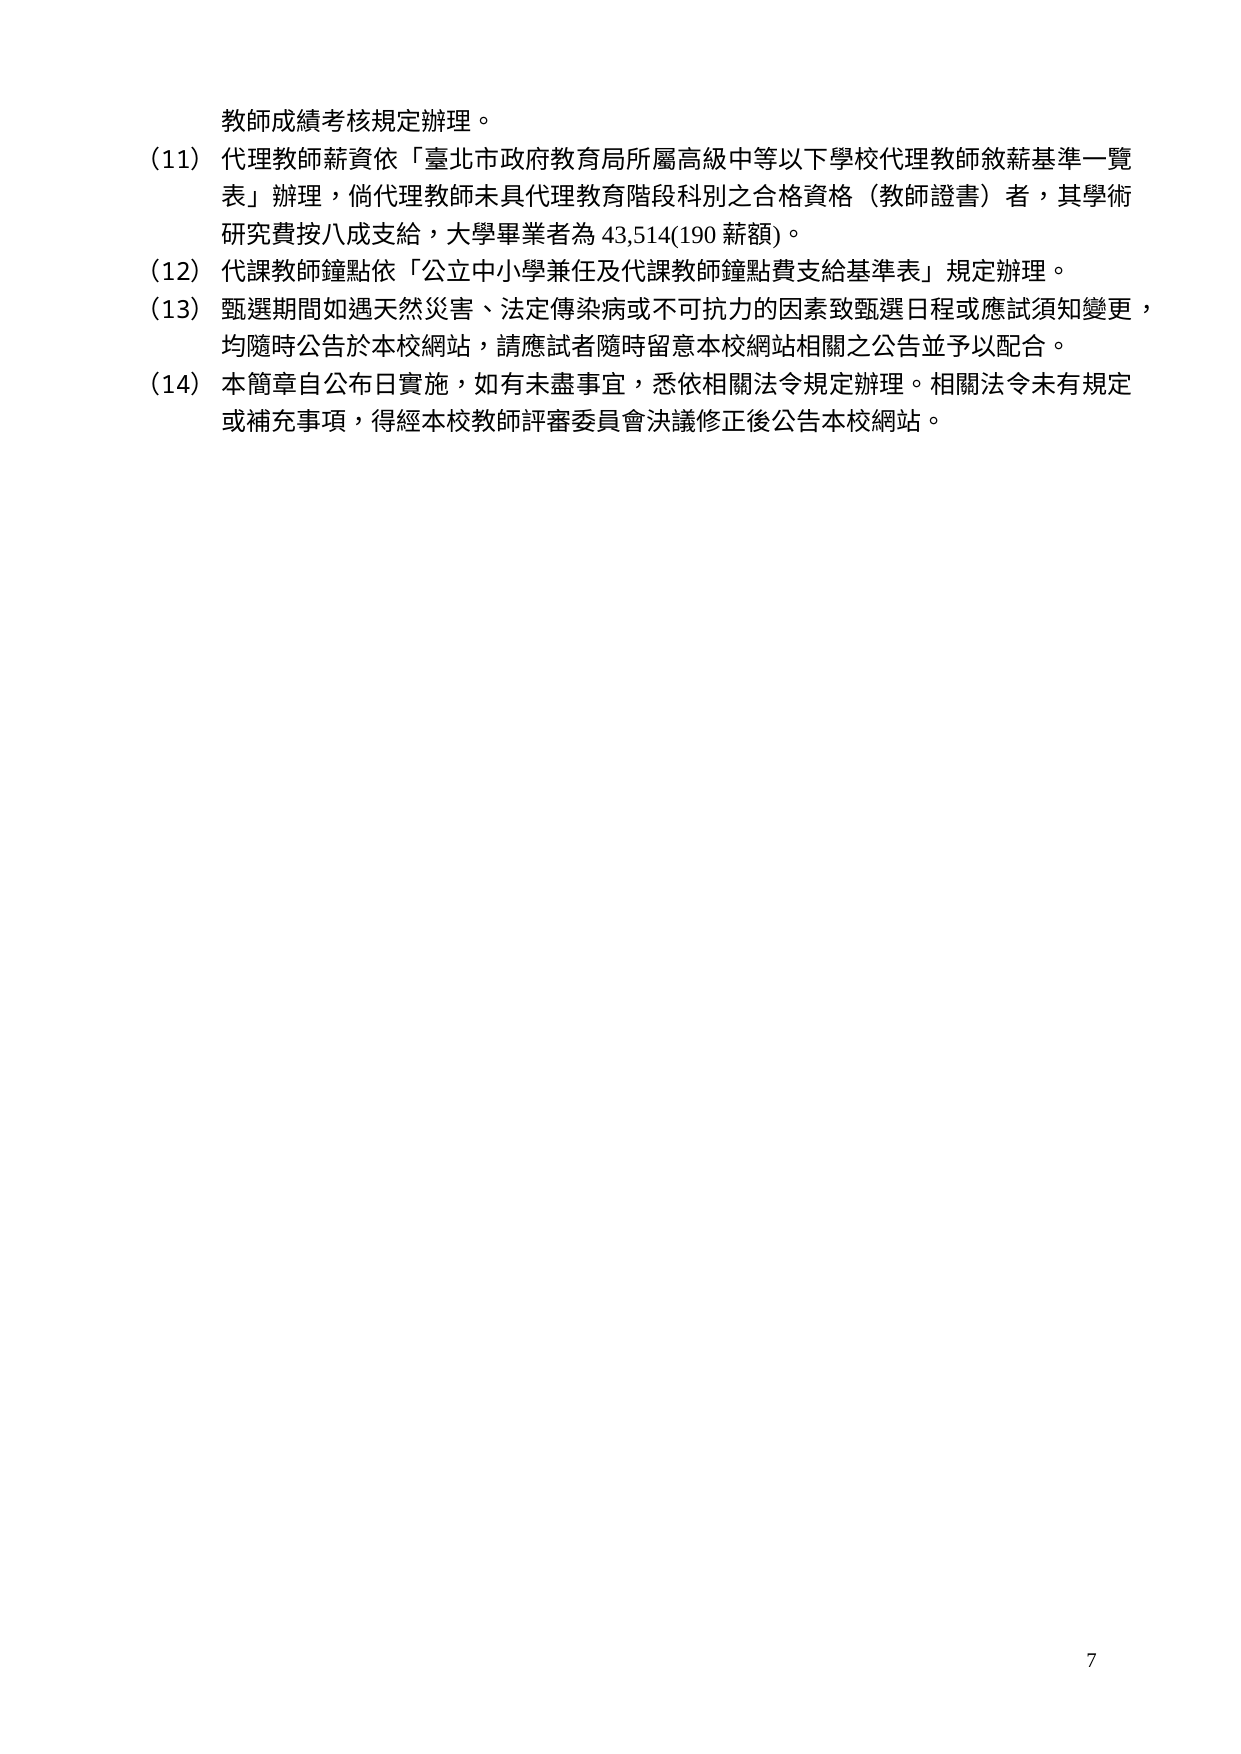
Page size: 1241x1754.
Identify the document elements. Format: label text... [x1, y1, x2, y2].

list 教師成績考核規定辦理。 [136, 100, 1134, 138]
list 代理教師薪資依「臺北市政府教育局所屬高級中等以下學校代理教師敘薪基準一覽表」辦理，倘代理教師未具代理教育階段科別之合格資格（教師證書）者，其學術研究費按八成支給，大學畢業者為43,514(190 薪額)。 [136, 138, 1134, 250]
list 本簡章自公布日實施，如有未盡事宜，悉依相關法令規定辦理。相關法令未有規定或補充事項，得經本校教師評審委員會決議修正後公告本校網站。 [136, 363, 1134, 438]
list 代課教師鐘點依「公立中小學兼任及代課教師鐘點費支給基準表」規定辦理。 [136, 250, 1134, 288]
list 甄選期間如遇天然災害、法定傳染病或不可抗力的因素致甄選日程或應試須知變更，均隨時公告於本校網站，請應試者隨時留意本校網站相關之公告並予以配合。 [136, 288, 1134, 363]
